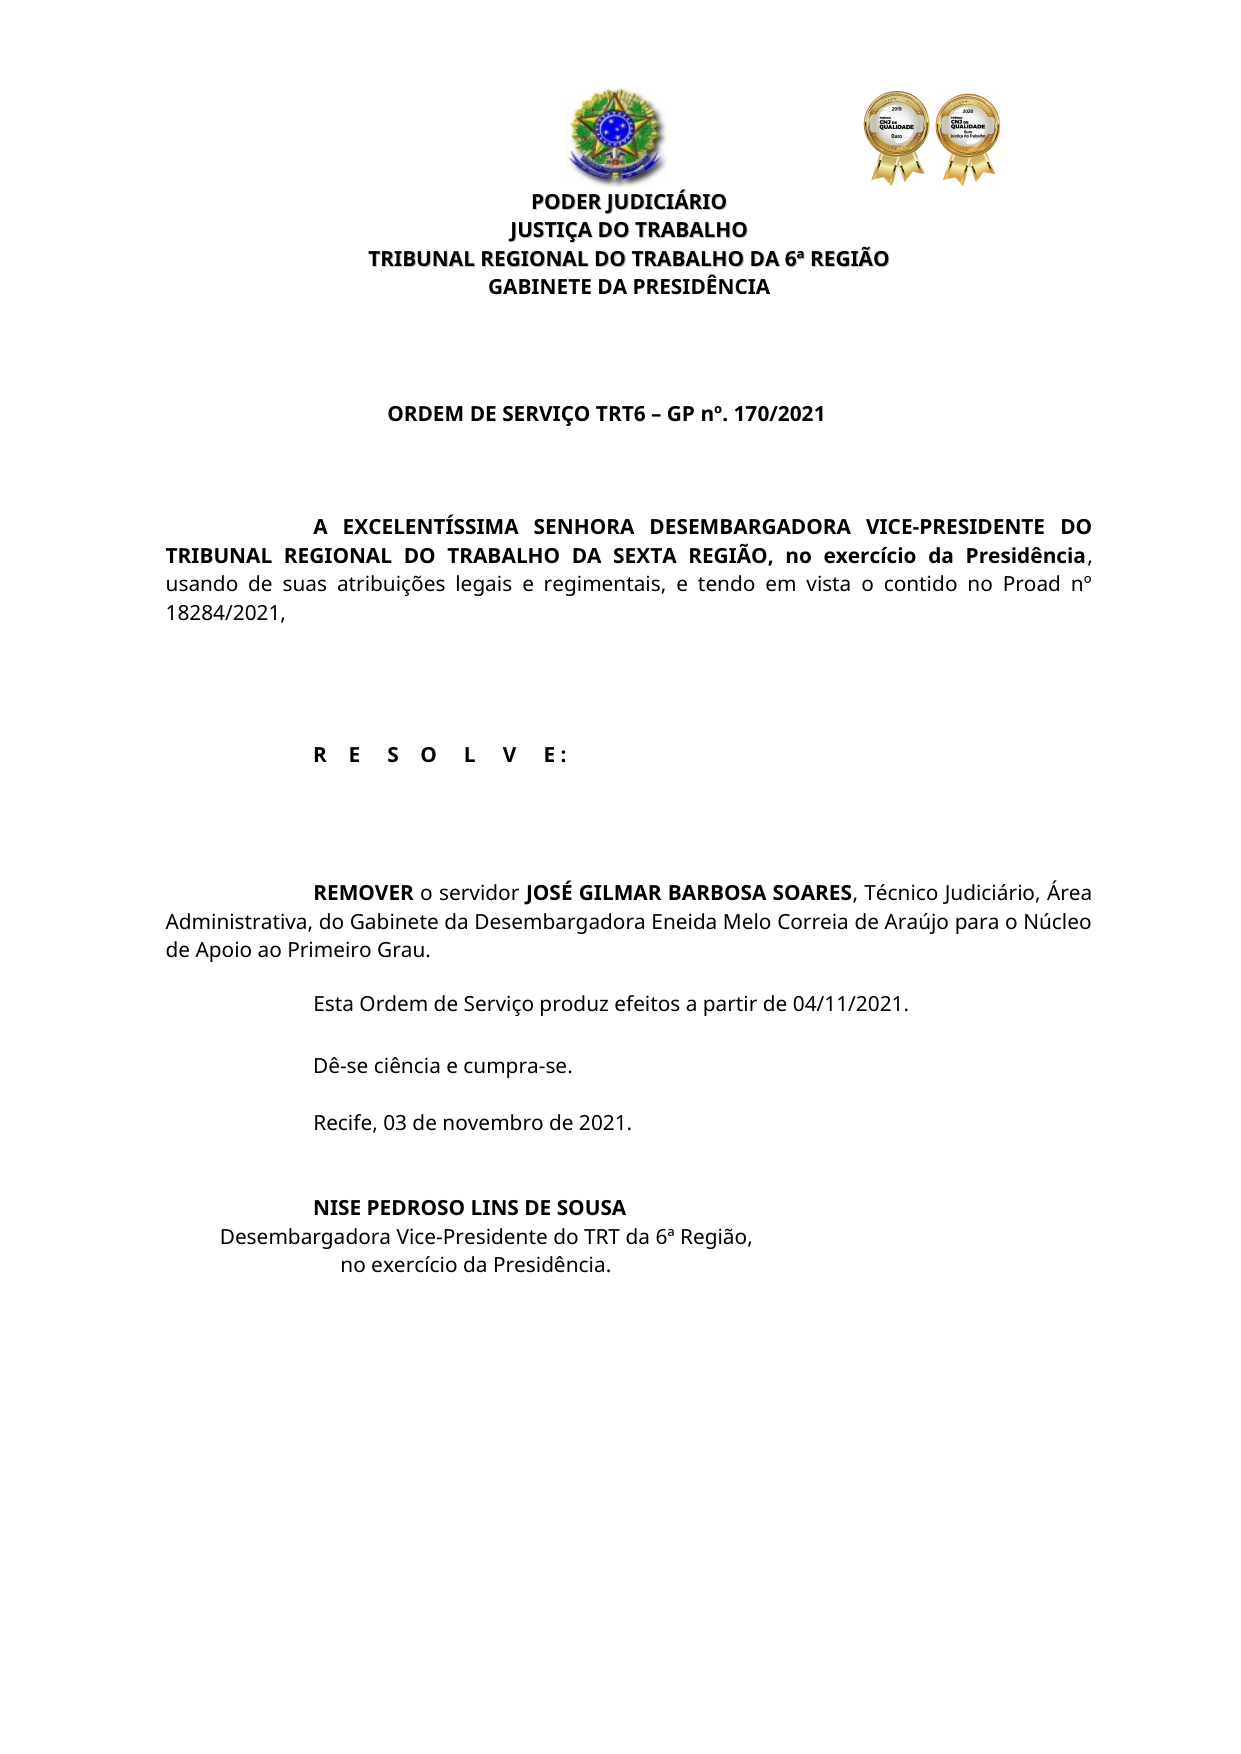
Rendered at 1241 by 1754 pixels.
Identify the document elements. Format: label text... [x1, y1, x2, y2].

text GABINETE DA PRESIDÊNCIA [165, 272, 1092, 301]
subtitle ORDEM DE SERVIÇO TRT6 – GP nº. 170/2021 [165, 399, 1092, 427]
text JUSTIÇA DO TRABALHO [165, 216, 1092, 244]
picture [935, 93, 1001, 187]
text NISE PEDROSO LINS DE SOUSA [165, 1193, 1092, 1222]
text R E S O L V E : [165, 740, 1092, 768]
text Desembargadora Vice-Presidente do TRT da 6ª Região, [165, 1222, 1092, 1250]
picture [863, 90, 930, 187]
text A EXCELENTÍSSIMA SENHORA DESEMBARGADORA VICE-PRESIDENTE DO TRIBUNAL REGIONAL DO TRABALHO DA SEXTA REGIÃO, no exercício da Presidência, usando de suas atribuições legais e regimentais, e tendo em vista o contido no Proad nº 18284/2021, [165, 512, 1092, 626]
text REMOVER o servidor JOSÉ GILMAR BARBOSA SOARES, Técnico Judiciário, Área Administrativa, do Gabinete da Desembargadora Eneida Melo Correia de Araújo para o Núcleo de Apoio ao Primeiro Grau. [165, 878, 1092, 964]
text no exercício da Presidência. [165, 1250, 1092, 1279]
text Recife, 03 de novembro de 2021. [165, 1108, 1090, 1136]
picture [566, 88, 668, 187]
text PODER JUDICIÁRIO [165, 187, 1092, 216]
text Esta Ordem de Serviço produz efeitos a partir de 04/11/2021. [165, 989, 1090, 1017]
text TRIBUNAL REGIONAL DO TRABALHO DA 6ª REGIÃO [165, 244, 1092, 272]
text Dê-se ciência e cumpra-se. [239, 1051, 1090, 1079]
